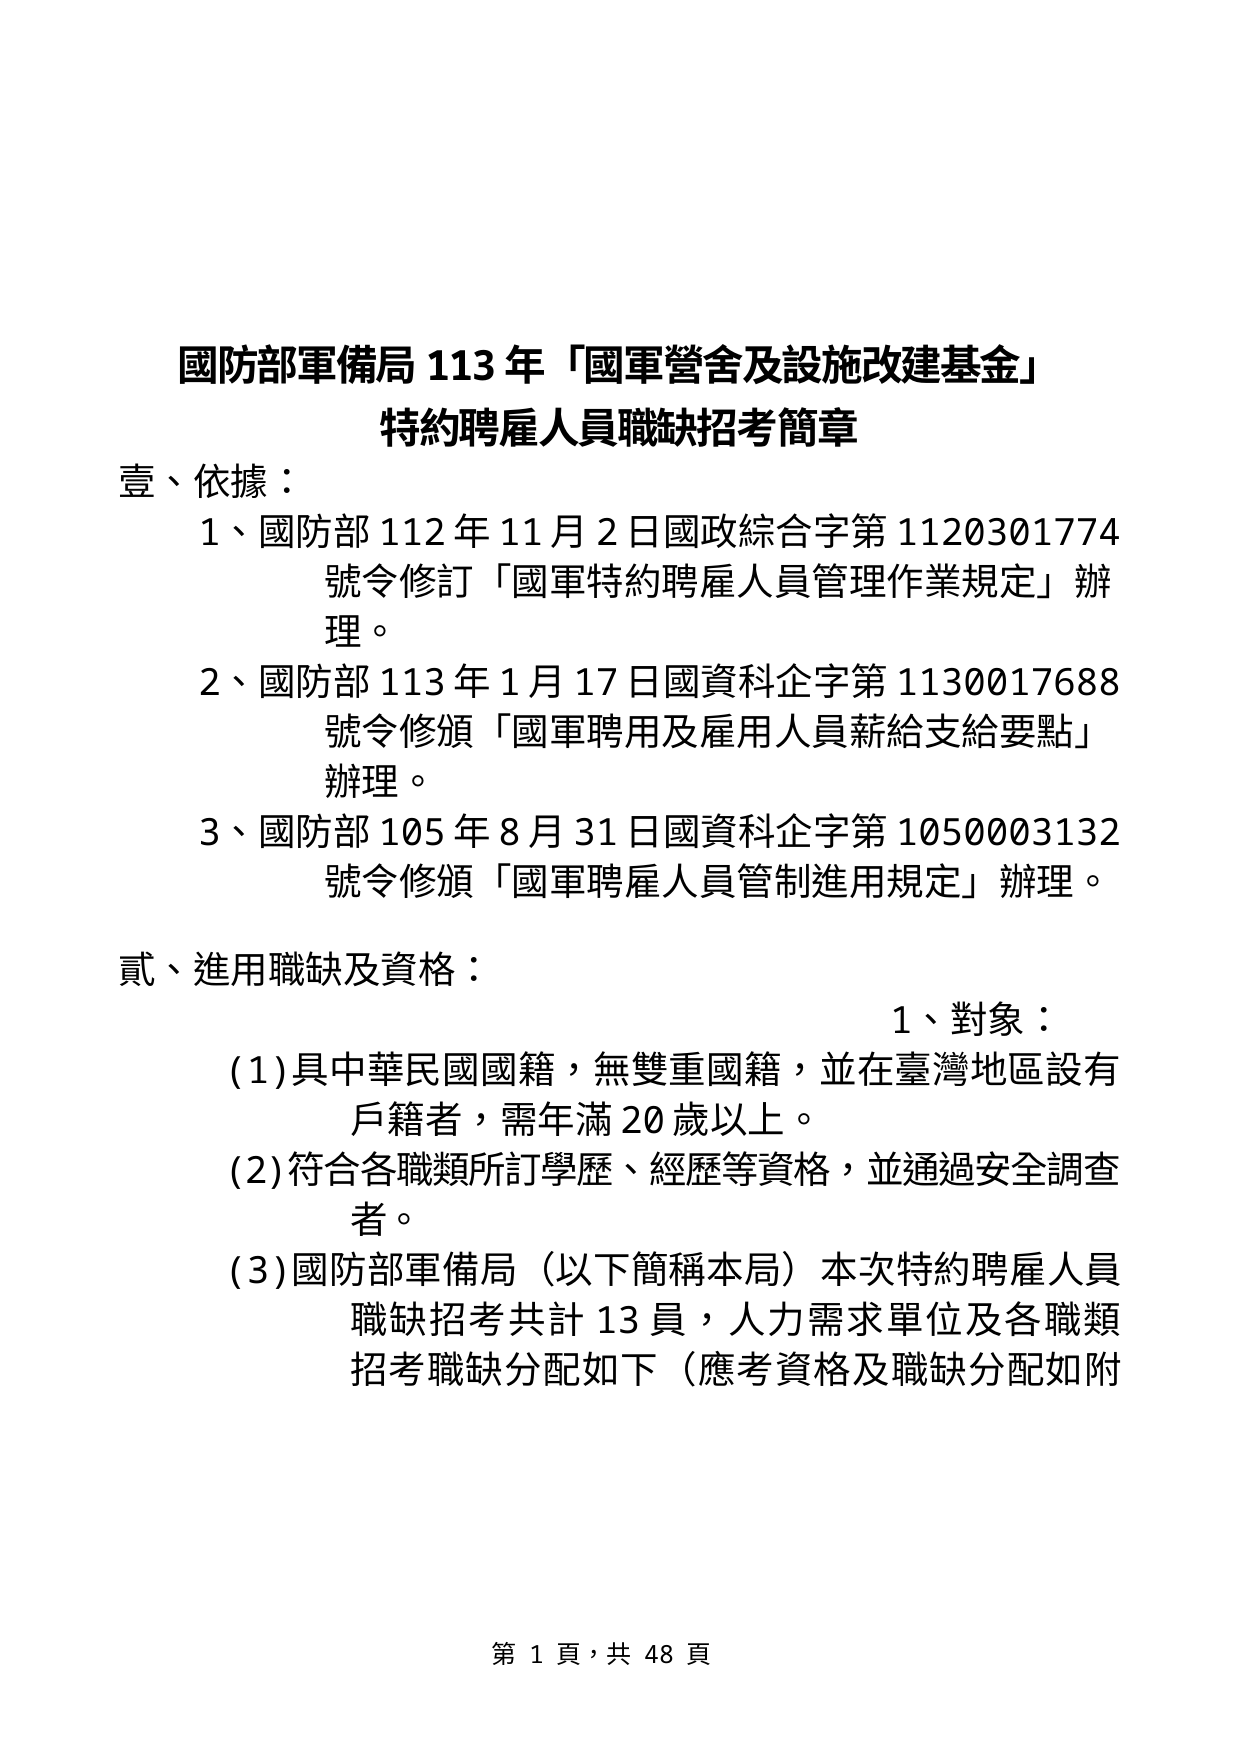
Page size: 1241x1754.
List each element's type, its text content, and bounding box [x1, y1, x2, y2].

list 國防部軍備局（以下簡稱本局）本次特約聘雇人員職缺招考共計13員，人力需求單位及各職類招考職缺分配如下（應考資格及職缺分配如附 [224, 1243, 1122, 1393]
list 符合各職類所訂學歷、經歷等資格，並通過安全調查者。 [224, 1143, 1122, 1243]
text 特約聘雇人員職缺招考簡章 [118, 393, 1122, 456]
list 進用職缺及資格： [118, 943, 1122, 993]
list 國防部113年1月17日國資科企字第1130017688號令修頒「國軍聘用及雇用人員薪給支給要點」辦理。 [198, 656, 1122, 806]
list 國防部112年11月2日國政綜合字第1120301774號令修訂「國軍特約聘雇人員管理作業規定」辦理。 [198, 506, 1122, 656]
list 對象： [890, 993, 1122, 1043]
list 國防部105年8月31日國資科企字第1050003132號令修頒「國軍聘雇人員管制進用規定」辦理。 [198, 806, 1122, 906]
list 依據： [118, 456, 1122, 506]
text 國防部軍備局113年「國軍營舍及設施改建基金」 [118, 331, 1122, 393]
list 具中華民國國籍，無雙重國籍，並在臺灣地區設有戶籍者，需年滿20歲以上。 [224, 1043, 1122, 1143]
